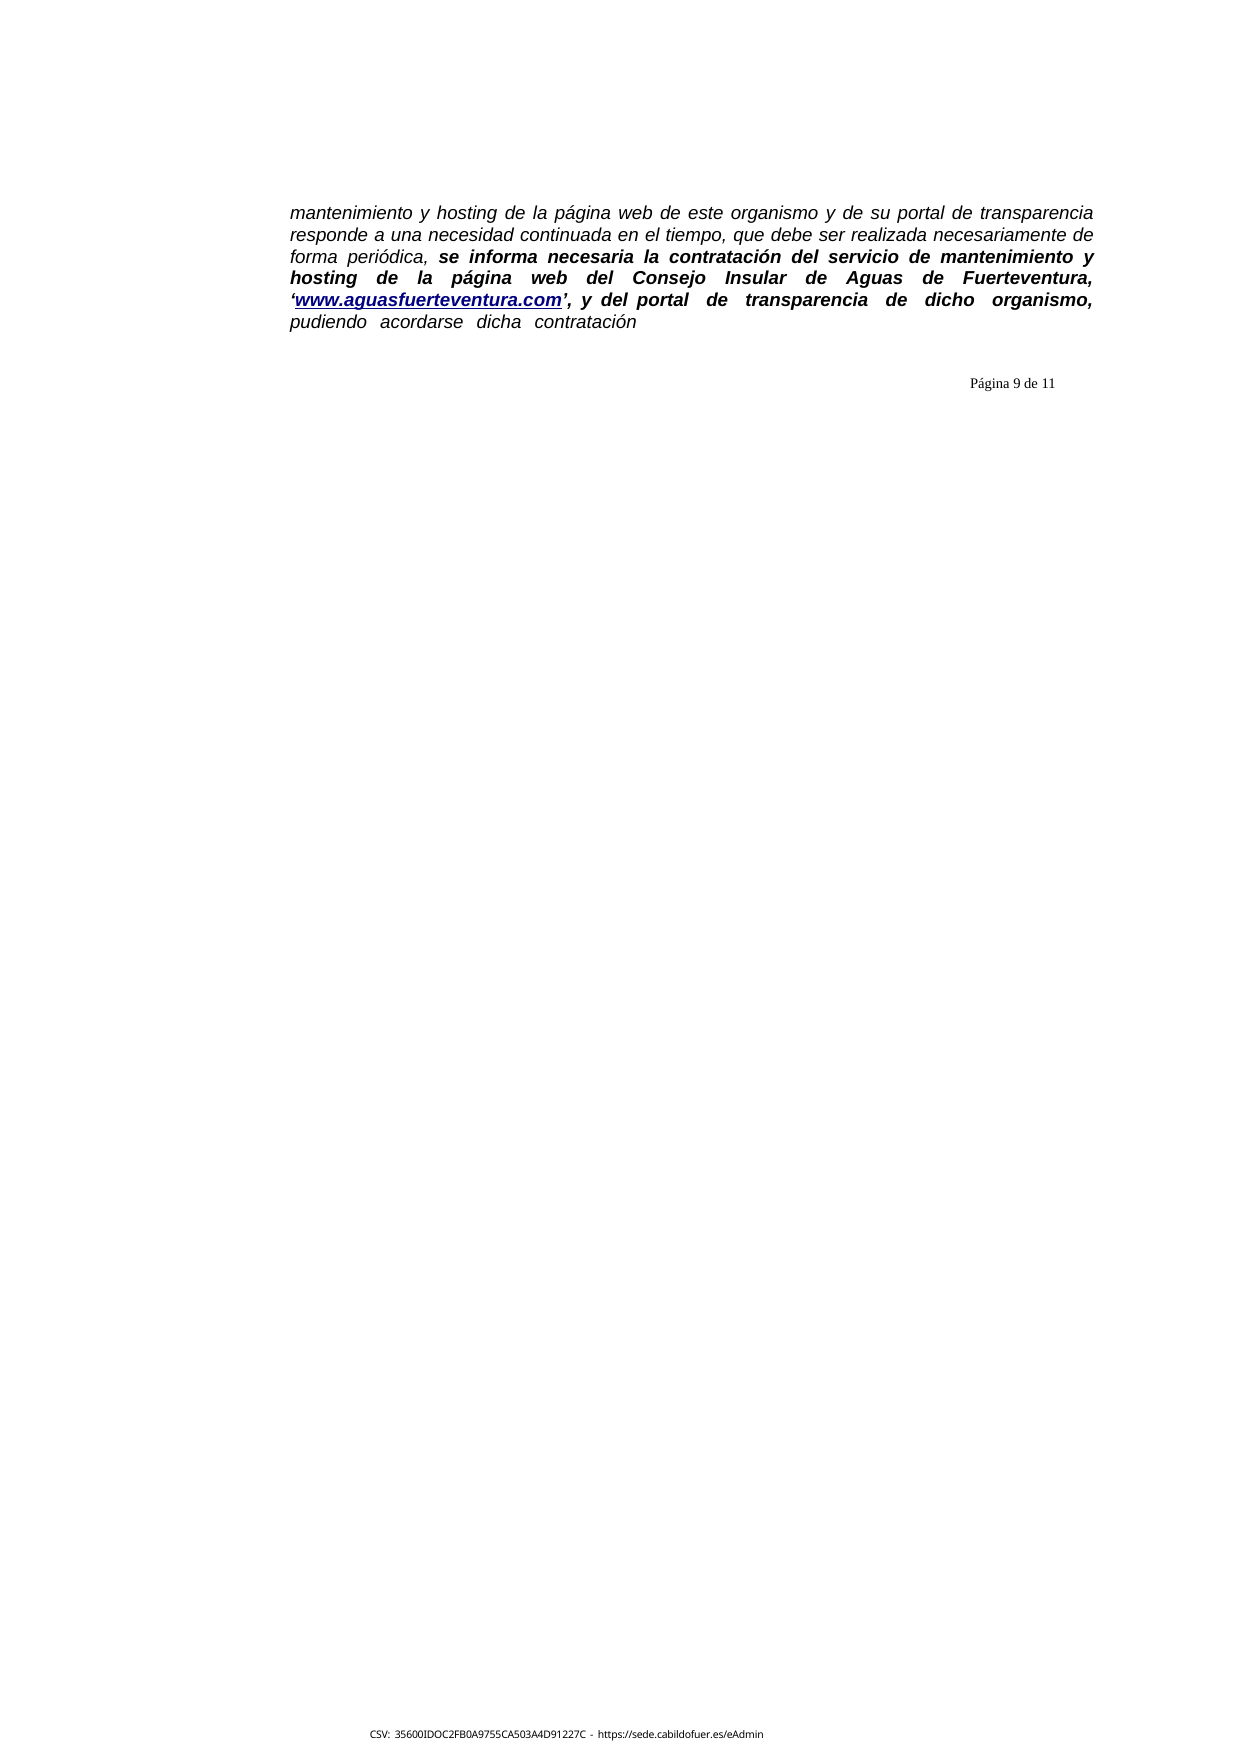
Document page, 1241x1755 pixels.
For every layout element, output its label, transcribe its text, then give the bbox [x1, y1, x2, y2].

text Página 9 de 11 [162, 375, 1056, 392]
text mantenimiento y hosting de la página web de este organismo y de su portal de transparencia responde a una necesidad continuada en el tiempo, que debe ser realizada necesariamente de forma periódica, se informa necesaria la contratación del servicio de mantenimiento y hosting de la página web del Consejo Insular de Aguas de Fuerteventura, ‘www.aguasfuerteventura.com’, y del portal de transparencia de dicho organismo, pudiendo acordarse dicha contratación [290, 202, 1093, 332]
